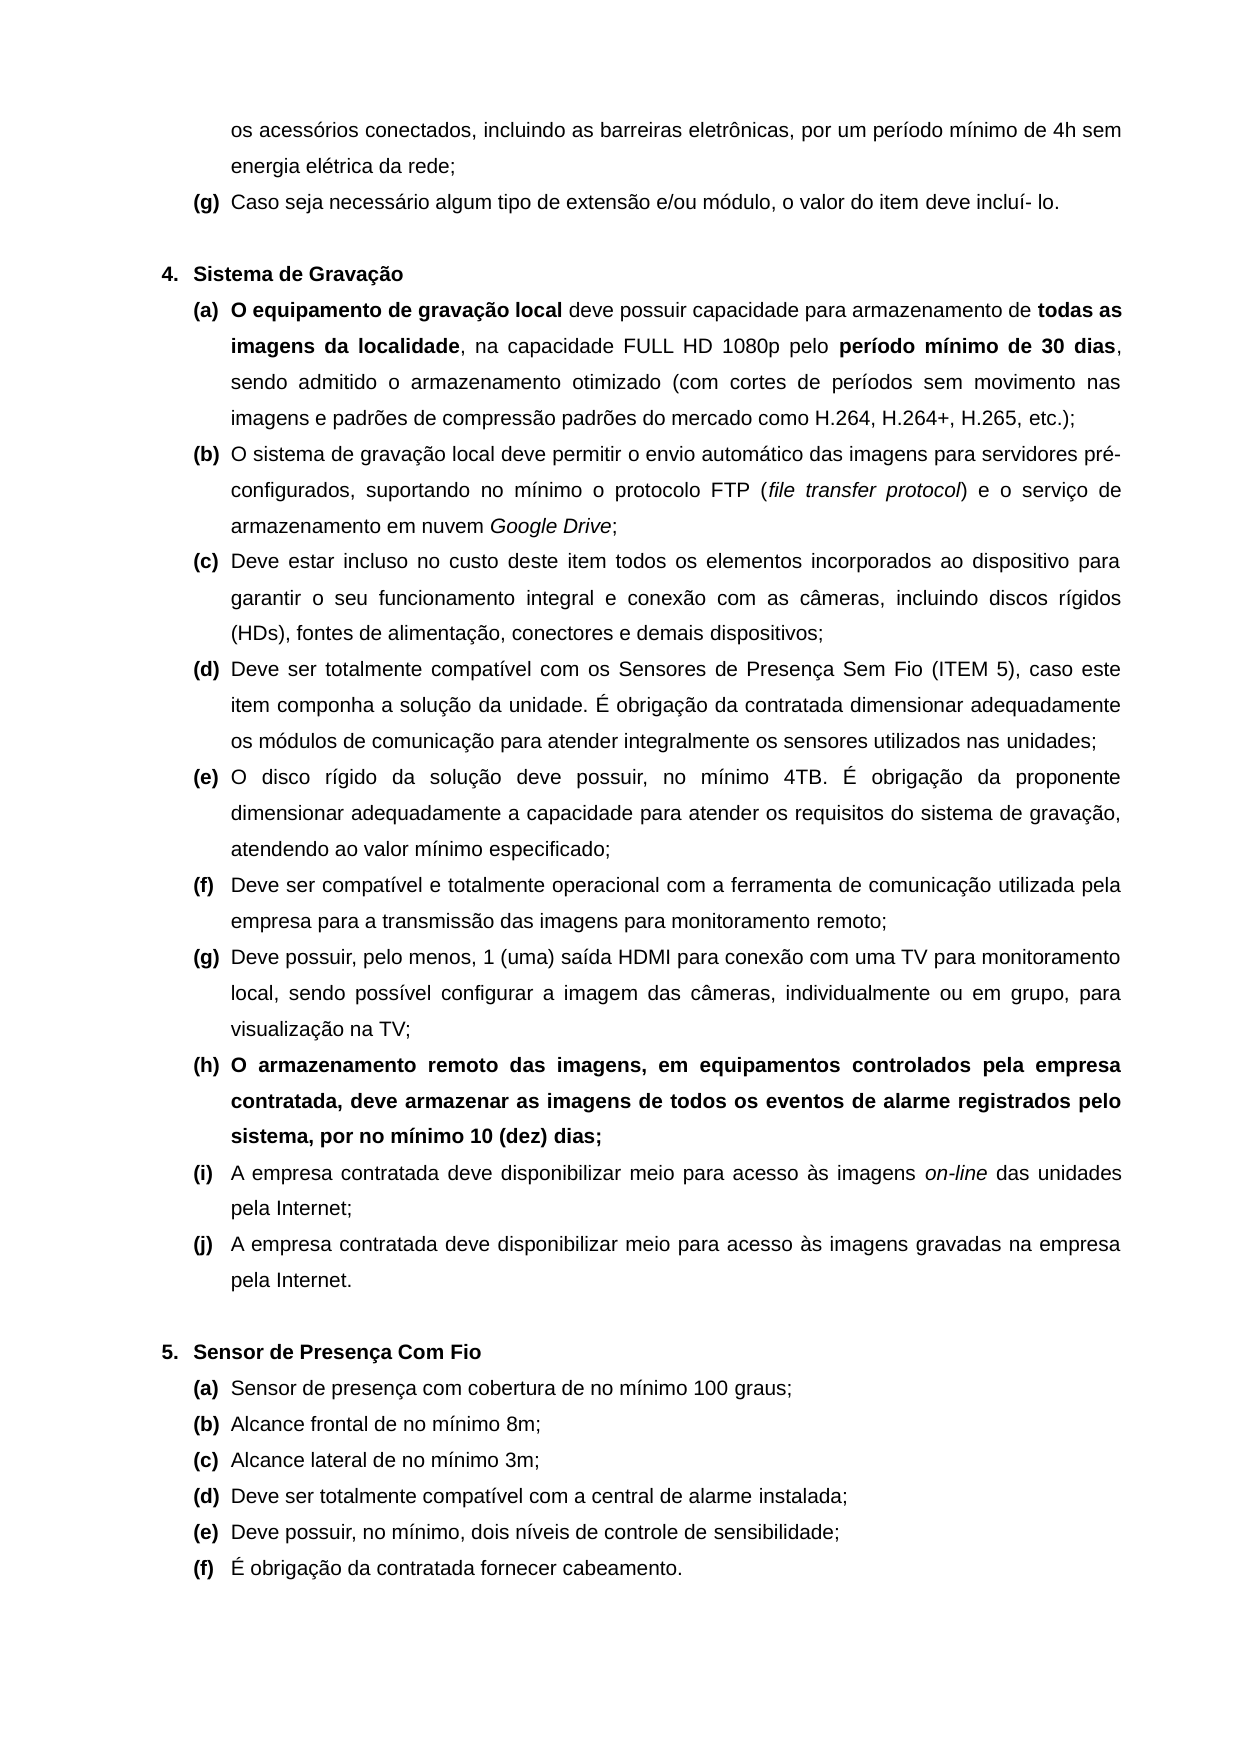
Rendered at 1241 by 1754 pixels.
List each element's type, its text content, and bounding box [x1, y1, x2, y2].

list Deve estar incluso no custo deste item todos os elementos incorporados ao dispositivo para garantir o seu funcionamento integral e conexão com as câmeras, incluindo discos rígidos (HDs), fontes de alimentação, conectores e demais dispositivos; [193, 549, 1122, 645]
list Deve ser totalmente compatível com a central de alarme instalada; [193, 1484, 1122, 1508]
list Deve ser totalmente compatível com os Sensores de Presença Sem Fio (ITEM 5), caso este item componha a solução da unidade. É obrigação da contratada dimensionar adequadamente os módulos de comunicação para atender integralmente os sensores utilizados nas unidades; [193, 657, 1122, 753]
list Alcance frontal de no mínimo 8m; [193, 1412, 1122, 1436]
list O sistema de gravação local deve permitir o envio automático das imagens para servidores pré-configurados, suportando no mínimo o protocolo FTP (file transfer protocol) e o serviço de armazenamento em nuvem Google Drive; [193, 442, 1122, 537]
list O armazenamento remoto das imagens, em equipamentos controlados pela empresa contratada, deve armazenar as imagens de todos os eventos de alarme registrados pelo sistema, por no mínimo 10 (dez) dias; [193, 1052, 1122, 1148]
list O disco rígido da solução deve possuir, no mínimo 4TB. É obrigação da proponente dimensionar adequadamente a capacidade para atender os requisitos do sistema de gravação, atendendo ao valor mínimo especificado; [193, 765, 1122, 861]
list Deve possuir, no mínimo, dois níveis de controle de sensibilidade; [193, 1520, 1122, 1544]
list Sistema de Gravação [156, 262, 1122, 286]
list Alcance lateral de no mínimo 3m; [193, 1448, 1122, 1472]
list O equipamento de gravação local deve possuir capacidade para armazenamento de todas as imagens da localidade, na capacidade FULL HD 1080p pelo período mínimo de 30 dias, sendo admitido o armazenamento otimizado (com cortes de períodos sem movimento nas imagens e padrões de compressão padrões do mercado como H.264, H.264+, H.265, etc.); [193, 298, 1122, 429]
list A empresa contratada deve disponibilizar meio para acesso às imagens on-line das unidades pela Internet; [193, 1160, 1122, 1220]
list Deve ser compatível e totalmente operacional com a ferramenta de comunicação utilizada pela empresa para a transmissão das imagens para monitoramento remoto; [193, 873, 1122, 933]
list A empresa contratada deve disponibilizar meio para acesso às imagens gravadas na empresa pela Internet. [193, 1232, 1122, 1292]
list É obrigação da contratada fornecer cabeamento. [193, 1556, 1122, 1579]
list Sensor de Presença Com Fio [156, 1340, 1122, 1364]
list Sensor de presença com cobertura de no mínimo 100 graus; [193, 1376, 1122, 1400]
list Deve possuir, pelo menos, 1 (uma) saída HDMI para conexão com uma TV para monitoramento local, sendo possível configurar a imagem das câmeras, individualmente ou em grupo, para visualização na TV; [193, 945, 1122, 1041]
list Caso seja necessário algum tipo de extensão e/ou módulo, o valor do item deve incluí- lo. [193, 190, 1122, 214]
list os acessórios conectados, incluindo as barreiras eletrônicas, por um período mínimo de 4h sem energia elétrica da rede; [193, 118, 1122, 178]
